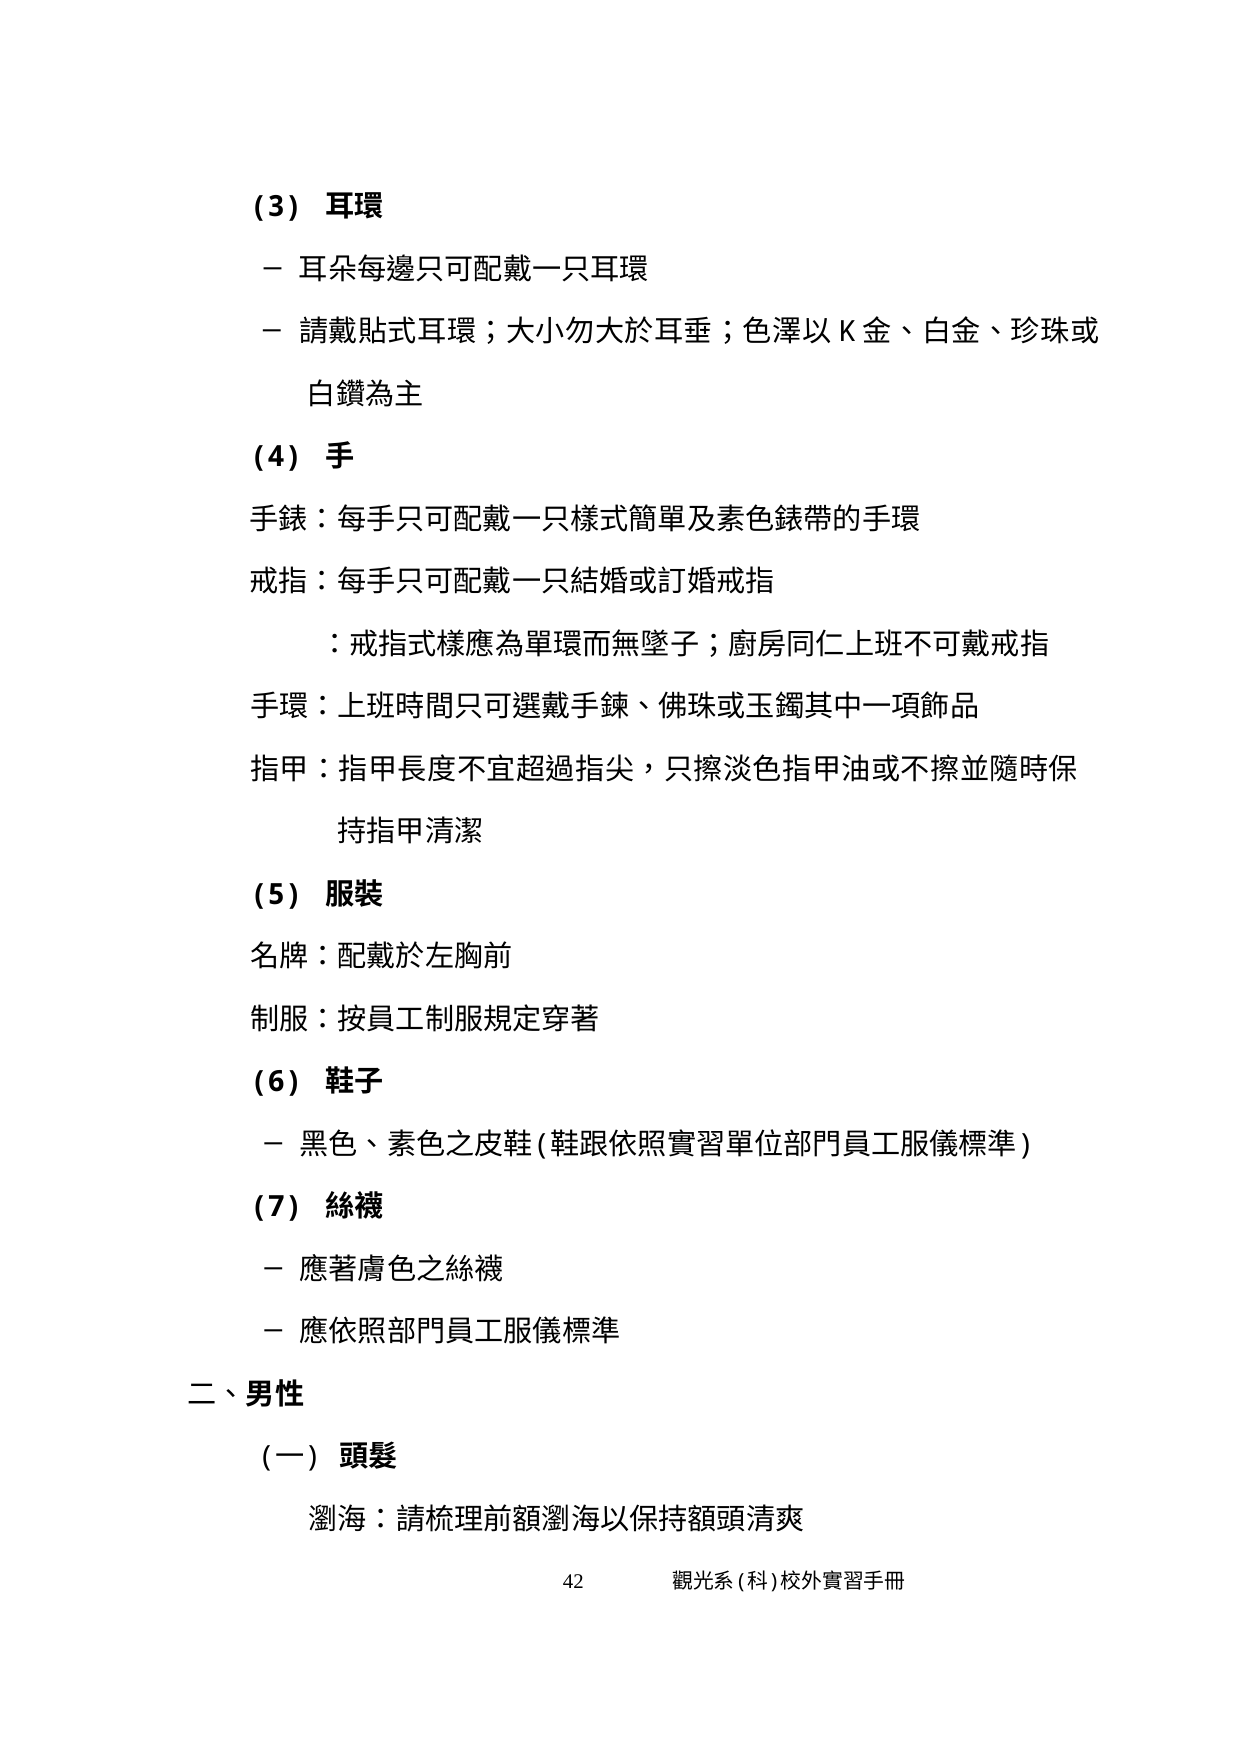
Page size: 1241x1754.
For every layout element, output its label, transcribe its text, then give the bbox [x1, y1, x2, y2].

text 手環：上班時間只可選戴手鍊、佛珠或玉鐲其中一項飾品 [250, 662, 1078, 725]
text 瀏海：請梳理前額瀏海以保持額頭清爽 [291, 1475, 1078, 1537]
list 服裝 [187, 850, 1078, 912]
text (一) 頭髮 [187, 1412, 1078, 1475]
text 二、男性 [187, 1350, 1078, 1412]
text ：戒指式樣應為單環而無墜子；廚房同仁上班不可戴戒指 [250, 600, 1078, 662]
text ─ 黑色、素色之皮鞋(鞋跟依照實習單位部門員工服儀標準) [187, 1100, 1078, 1162]
text ─ 請戴貼式耳環；大小勿大於耳垂；色澤以K金、白金、珍珠或白鑽為主 [263, 287, 1099, 412]
list 手 [187, 412, 1078, 475]
text ─ 應依照部門員工服儀標準 [187, 1287, 1078, 1350]
text 指甲：指甲長度不宜超過指尖，只擦淡色指甲油或不擦並隨時保持指甲清潔 [250, 725, 1078, 850]
text 戒指：每手只可配戴一只結婚或訂婚戒指 [187, 537, 1078, 600]
text ─ 耳朵每邊只可配戴一只耳環 [187, 225, 1078, 287]
text 名牌：配戴於左胸前 [187, 912, 1078, 975]
text 手錶：每手只可配戴一只樣式簡單及素色錶帶的手環 [187, 475, 1078, 537]
list 絲襪 [187, 1162, 1078, 1225]
list 耳環 [187, 162, 1078, 225]
text ─ 應著膚色之絲襪 [187, 1225, 1078, 1287]
text 制服：按員工制服規定穿著 [187, 975, 1078, 1037]
list 鞋子 [187, 1037, 1078, 1100]
